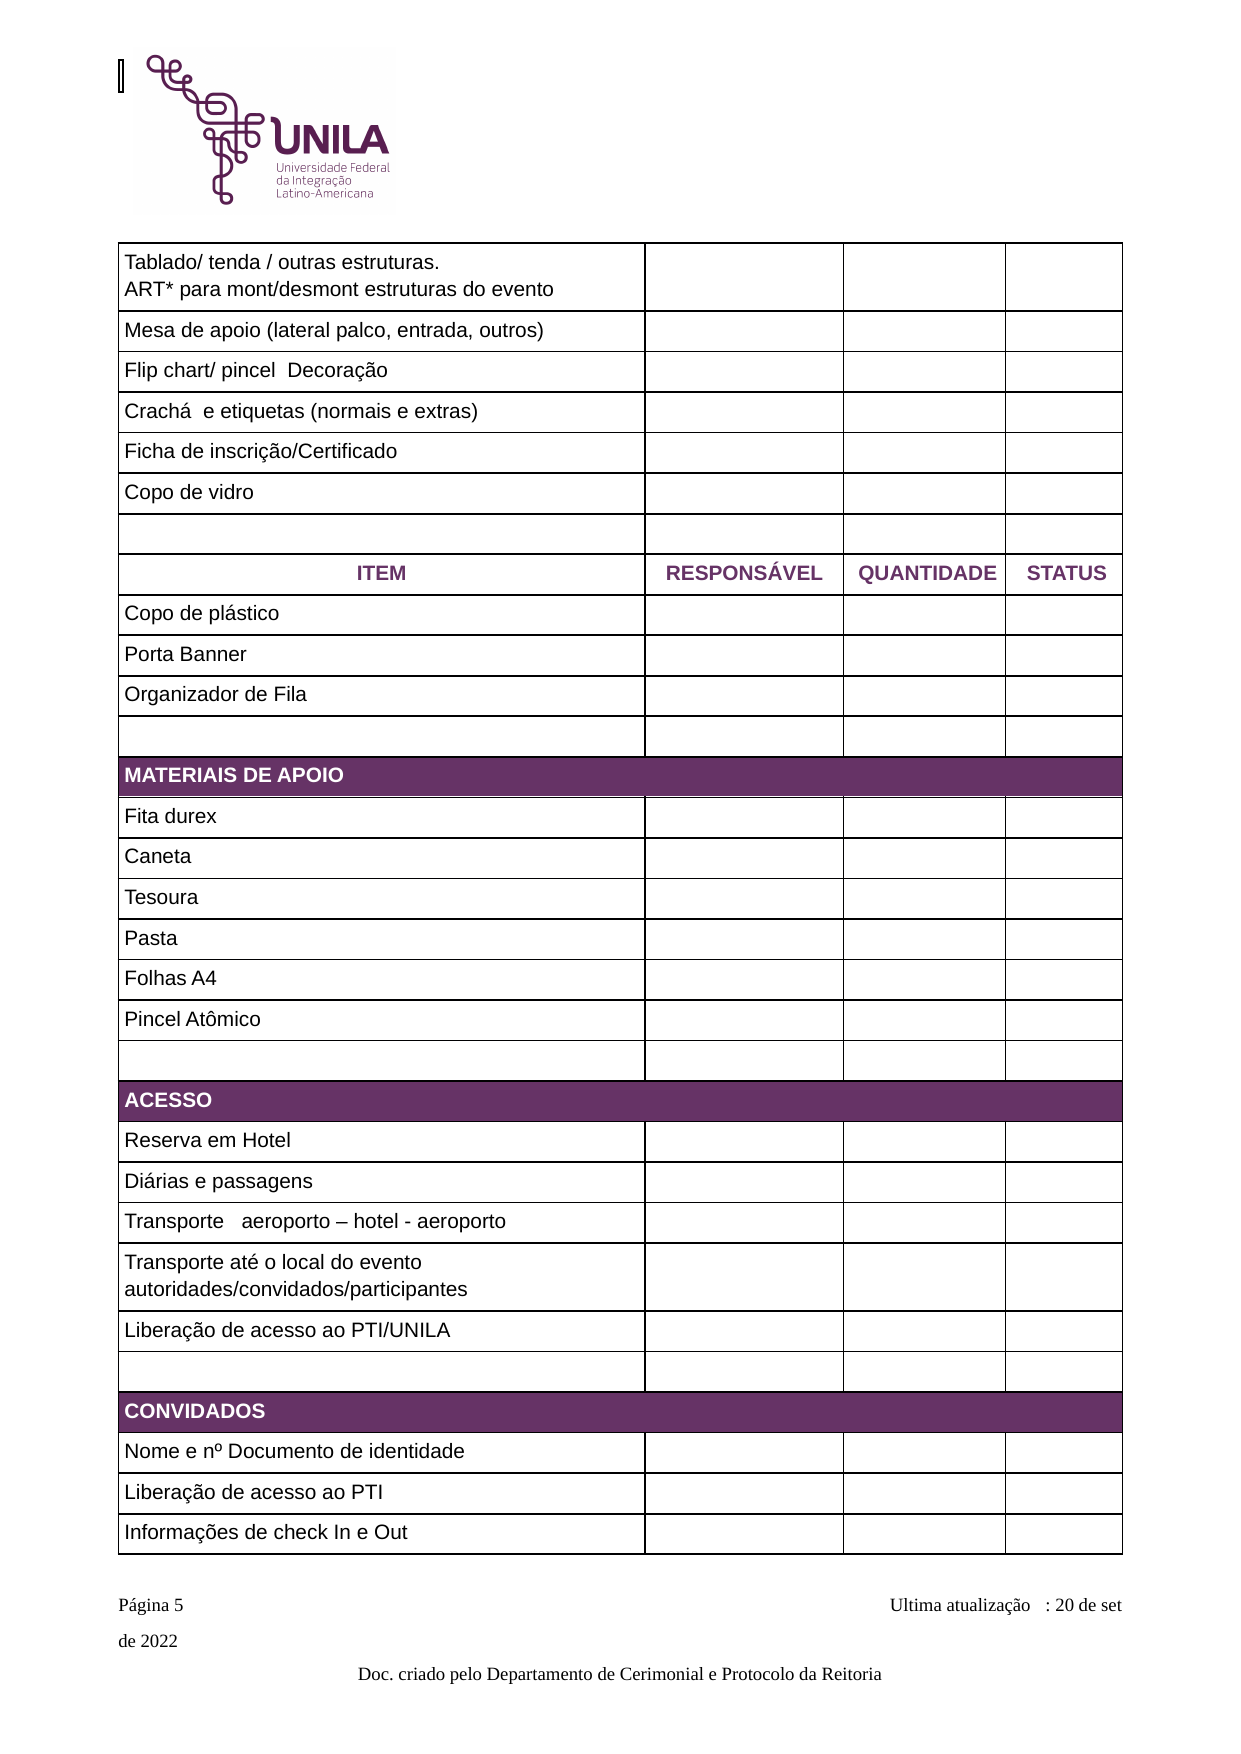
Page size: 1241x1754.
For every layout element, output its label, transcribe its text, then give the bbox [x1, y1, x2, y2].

table_cell [1006, 1433, 1122, 1472]
table_cell [1006, 1244, 1122, 1310]
table_cell QUANTIDADE [844, 555, 1005, 594]
table_cell [844, 717, 1005, 756]
table_cell Diárias e passagens [119, 1163, 644, 1202]
table_cell [646, 1515, 843, 1553]
table_cell [1006, 393, 1122, 432]
table_cell [1006, 677, 1122, 715]
table_cell ITEM [119, 555, 644, 594]
table_cell [646, 1122, 843, 1161]
table_cell [1006, 1515, 1122, 1553]
table_cell [646, 474, 843, 513]
picture [133, 47, 397, 215]
table_cell [1006, 1122, 1122, 1161]
table_cell Liberação de acesso ao PTI/UNILA [119, 1312, 644, 1351]
table_cell [646, 1312, 843, 1351]
table_cell STATUS [1006, 555, 1122, 594]
table_cell [646, 1474, 843, 1513]
table_cell Copo de vidro [119, 474, 644, 513]
table_cell [844, 1433, 1005, 1472]
table_cell [1006, 244, 1122, 310]
table_cell Organizador de Fila [119, 677, 644, 715]
table_cell [646, 879, 843, 918]
table_cell [646, 1203, 843, 1242]
table_cell [1006, 717, 1122, 756]
table_cell Nome e nº Documento de identidade [119, 1433, 644, 1472]
table_cell [844, 1122, 1005, 1161]
table_cell [844, 474, 1005, 513]
table_cell [844, 1203, 1005, 1242]
table_cell [646, 393, 843, 432]
table_cell Liberação de acesso ao PTI [119, 1474, 644, 1513]
table_cell Ficha de inscrição/Certificado [119, 433, 644, 472]
table_cell [844, 798, 1005, 837]
table_cell [1006, 433, 1122, 472]
table_cell [844, 1352, 1005, 1391]
table_cell Copo de plástico [119, 596, 644, 634]
table_cell [119, 1352, 644, 1391]
table_cell [1006, 352, 1122, 391]
table_cell MATERIAIS DE APOIO [119, 758, 1122, 796]
table_cell [844, 1041, 1005, 1080]
table_cell Crachá e etiquetas (normais e extras) [119, 393, 644, 432]
table_cell [1006, 879, 1122, 918]
table_cell Porta Banner [119, 636, 644, 675]
table_cell [844, 433, 1005, 472]
table_cell [646, 244, 843, 310]
table_cell [844, 1474, 1005, 1513]
table_cell [646, 1433, 843, 1472]
table_cell [844, 393, 1005, 432]
table_cell [1006, 1041, 1122, 1080]
table_cell [1006, 1474, 1122, 1513]
table_cell [844, 636, 1005, 675]
table_cell [646, 596, 843, 634]
table_cell [1006, 920, 1122, 958]
table_cell [1006, 1352, 1122, 1391]
table_cell [844, 879, 1005, 918]
table_cell [646, 1244, 843, 1310]
table_cell [1006, 636, 1122, 675]
table_cell CONVIDADOS [119, 1393, 1122, 1432]
table_cell [119, 1041, 644, 1080]
table_cell [119, 515, 644, 553]
table_cell Transporte até o local do evento autoridades/convidados/participantes [119, 1244, 644, 1310]
table_cell Pincel Atômico [119, 1001, 644, 1039]
table_cell [844, 839, 1005, 877]
table_cell [1006, 1001, 1122, 1039]
table_cell [844, 677, 1005, 715]
table_cell [1006, 515, 1122, 553]
table_cell [646, 960, 843, 999]
table_cell [844, 312, 1005, 351]
table_cell RESPONSÁVEL [646, 555, 843, 594]
table_cell Fita durex [119, 798, 644, 837]
table_cell [646, 798, 843, 837]
table_cell [844, 920, 1005, 958]
table_cell [646, 636, 843, 675]
table_cell [646, 920, 843, 958]
table_cell [844, 244, 1005, 310]
table_cell Folhas A4 [119, 960, 644, 999]
table_cell [844, 596, 1005, 634]
table_cell Flip chart/ pincel Decoração [119, 352, 644, 391]
table_cell [646, 1001, 843, 1039]
table_cell [646, 717, 843, 756]
table_cell [1006, 596, 1122, 634]
table_cell [1006, 798, 1122, 837]
table_cell Mesa de apoio (lateral palco, entrada, outros) [119, 312, 644, 351]
table_cell [844, 515, 1005, 553]
table_cell Transporte aeroporto – hotel - aeroporto [119, 1203, 644, 1242]
table_cell [844, 1515, 1005, 1553]
table_cell [844, 352, 1005, 391]
table_cell Tablado/ tenda / outras estruturas. ART* para mont/desmont estruturas do evento [119, 244, 644, 310]
table_cell [646, 433, 843, 472]
table_cell [1006, 839, 1122, 877]
table_cell [844, 1001, 1005, 1039]
table_cell [646, 515, 843, 553]
table_cell [1006, 1203, 1122, 1242]
table_cell [1006, 1312, 1122, 1351]
table_cell [844, 1244, 1005, 1310]
table_cell [844, 1312, 1005, 1351]
table_cell [844, 960, 1005, 999]
table_cell Caneta [119, 839, 644, 877]
table_cell [646, 677, 843, 715]
table_cell [646, 1163, 843, 1202]
table_cell [1006, 1163, 1122, 1202]
table_cell Pasta [119, 920, 644, 958]
table_cell [646, 1352, 843, 1391]
table_cell [646, 839, 843, 877]
table_cell [646, 352, 843, 391]
table_cell [1006, 312, 1122, 351]
table_cell ACESSO [119, 1082, 1122, 1121]
table_cell [646, 1041, 843, 1080]
table_cell Tesoura [119, 879, 644, 918]
table_cell [1006, 474, 1122, 513]
table_cell Informações de check In e Out [119, 1515, 644, 1553]
table_cell Reserva em Hotel [119, 1122, 644, 1161]
table_cell [1006, 960, 1122, 999]
table_cell [119, 717, 644, 756]
table_cell [844, 1163, 1005, 1202]
table_cell [646, 312, 843, 351]
